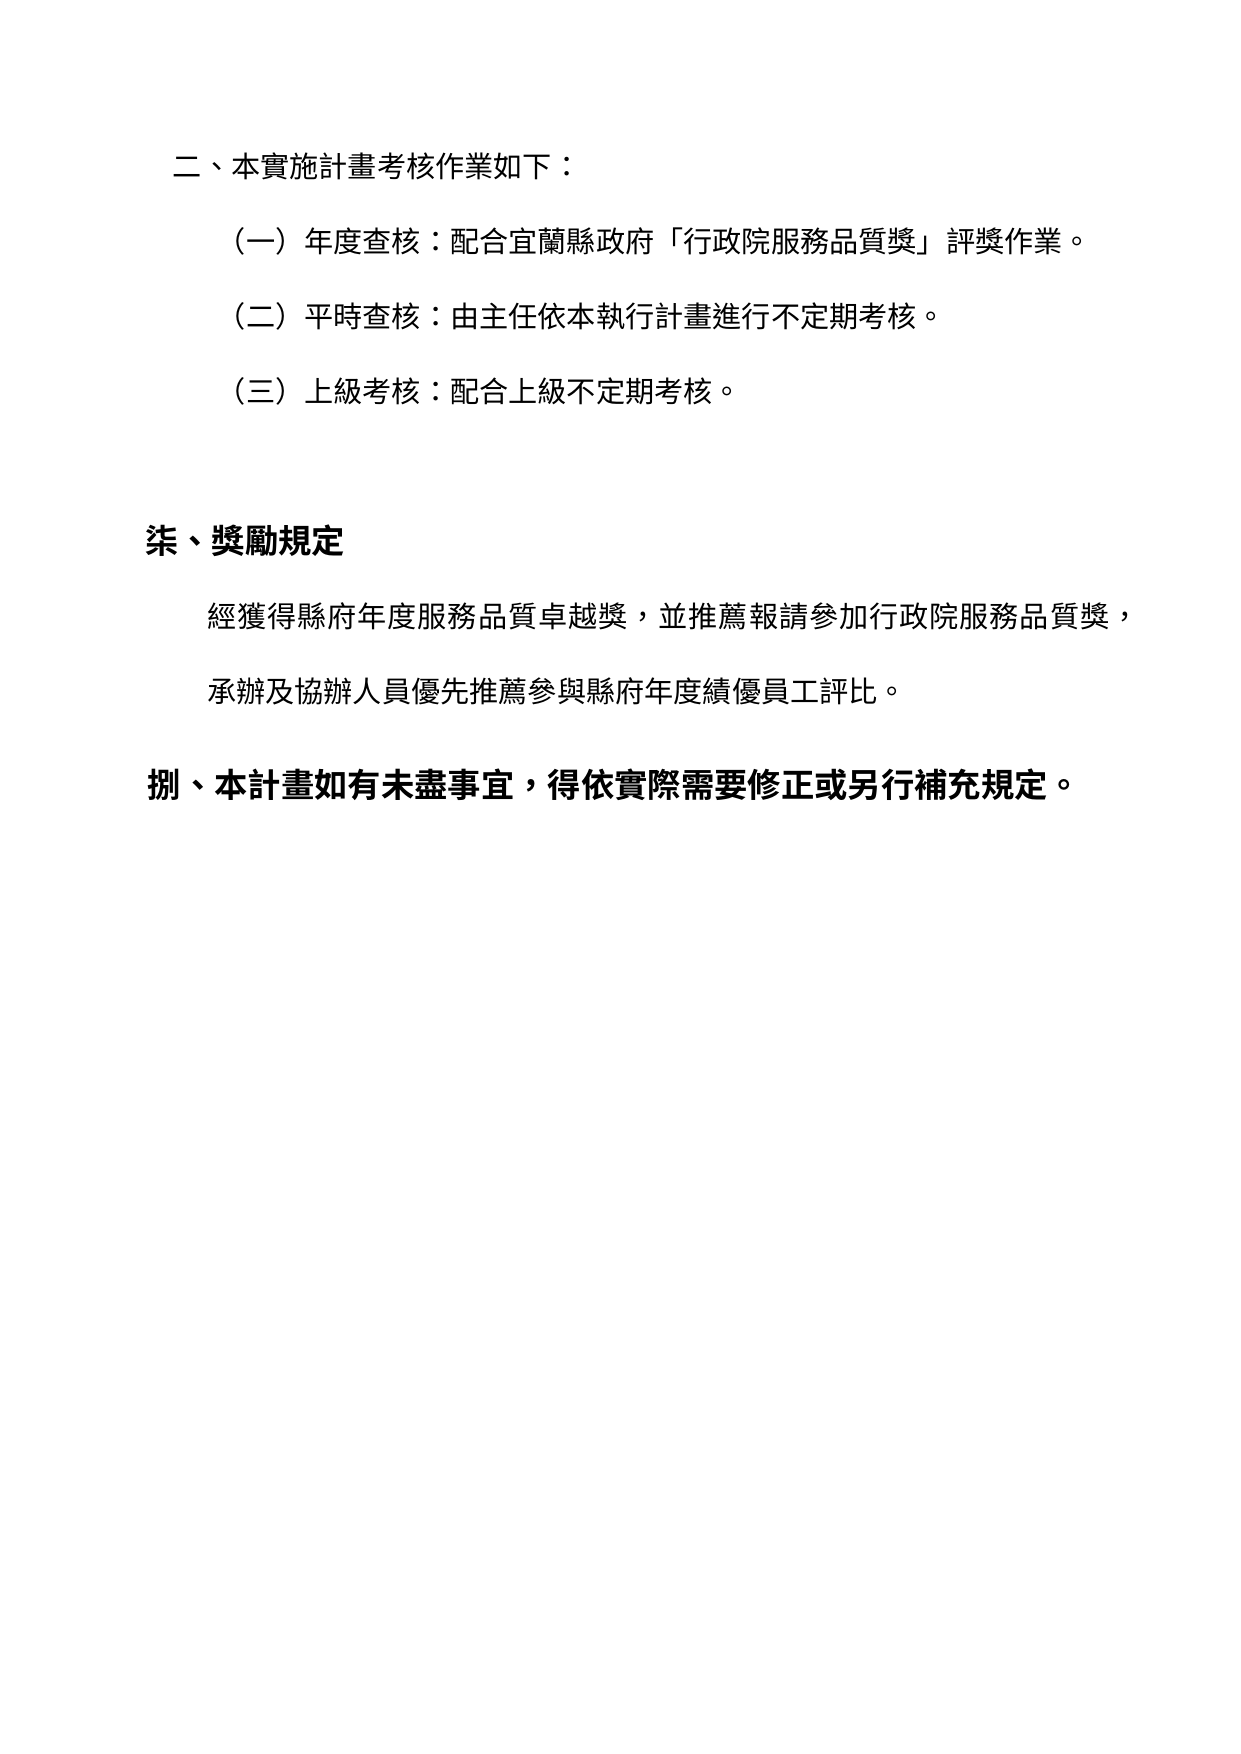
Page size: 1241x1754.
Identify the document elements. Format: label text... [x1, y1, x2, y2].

text 柒、獎勵規定 [145, 502, 1110, 577]
text 捌、本計畫如有未盡事宜，得依實際需要修正或另行補充規定。 [148, 746, 1110, 821]
text （二）平時查核：由主任依本執行計畫進行不定期考核。 [158, 277, 1110, 352]
text （一）年度查核：配合宜蘭縣政府「行政院服務品質獎」評獎作業。 [158, 202, 1110, 277]
text （三）上級考核：配合上級不定期考核。 [158, 352, 1110, 427]
text 二、本實施計畫考核作業如下： [173, 127, 1110, 202]
text 經獲得縣府年度服務品質卓越獎，並推薦報請參加行政院服務品質獎，承辦及協辦人員優先推薦參與縣府年度績優員工評比。 [207, 577, 1110, 727]
